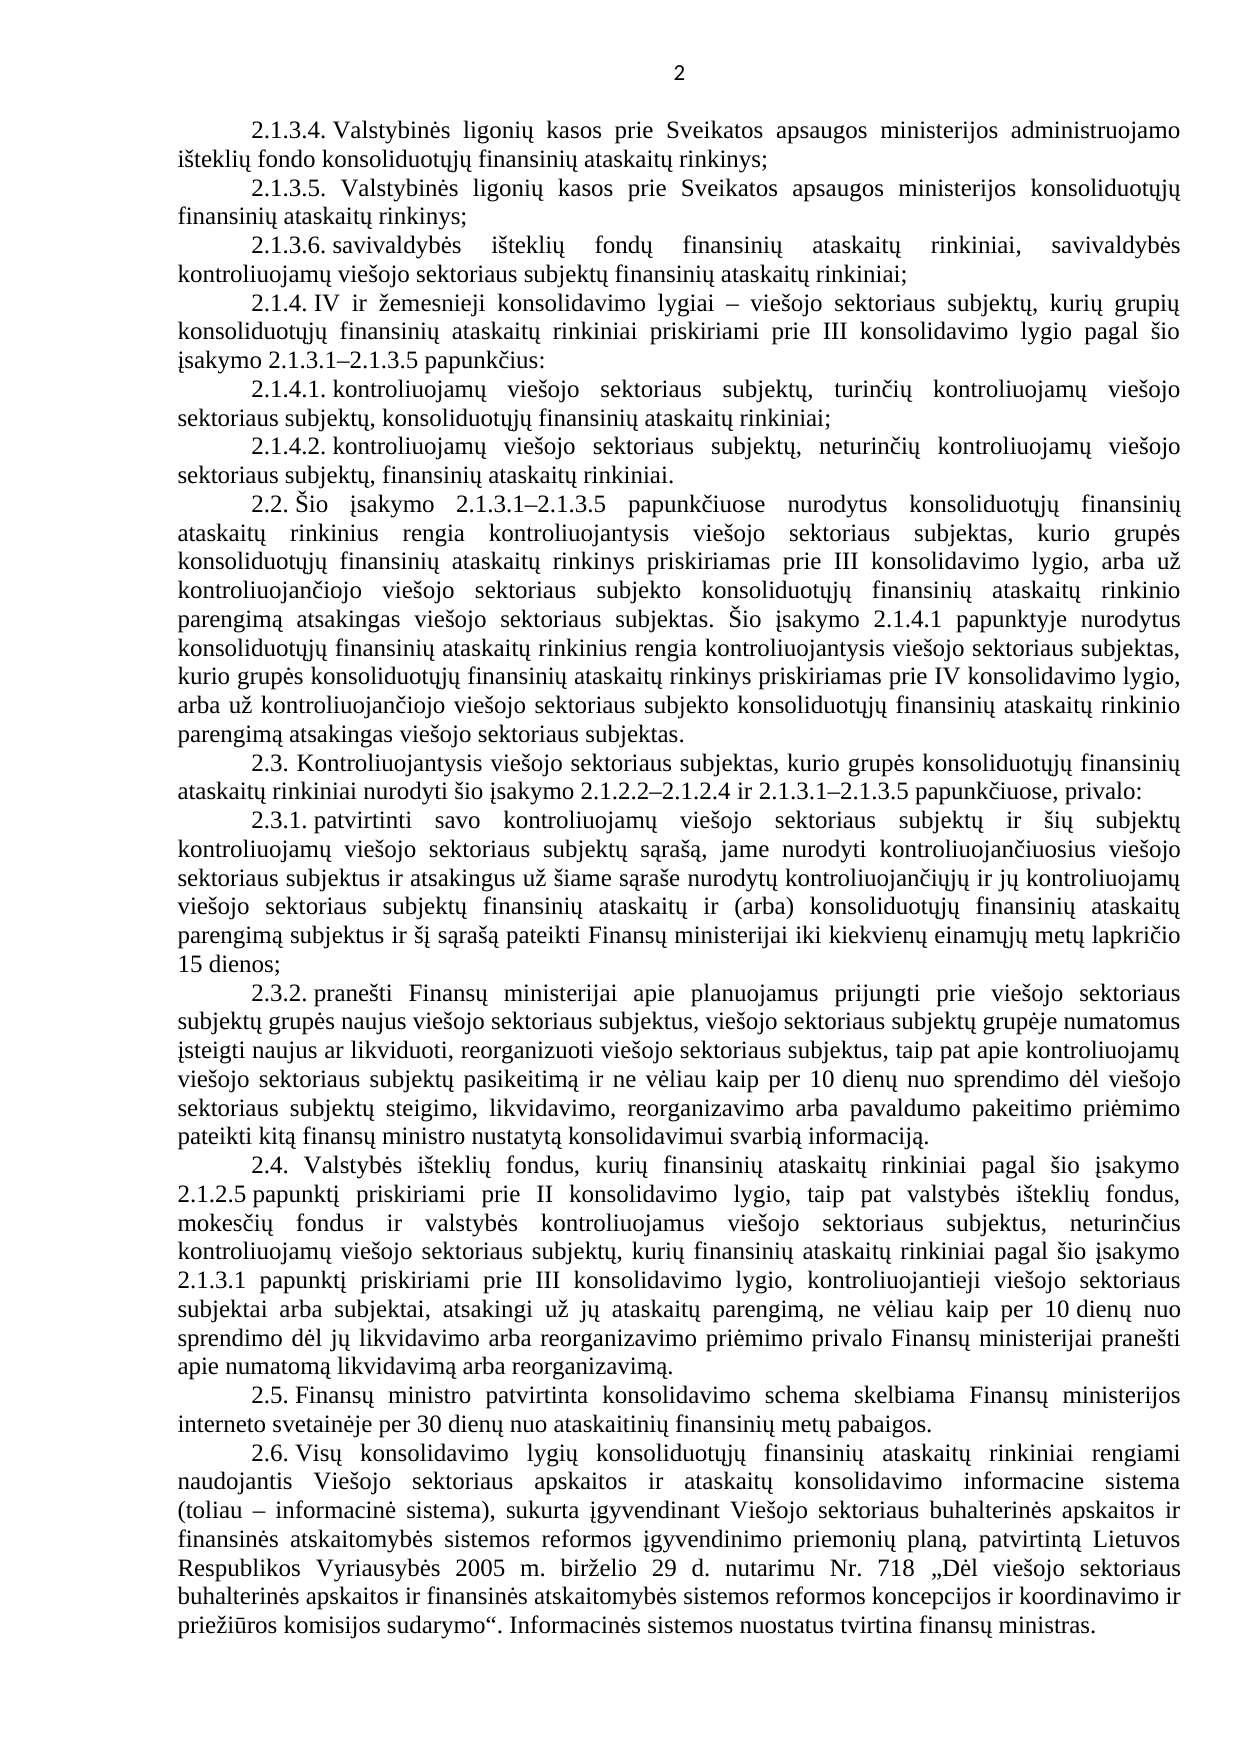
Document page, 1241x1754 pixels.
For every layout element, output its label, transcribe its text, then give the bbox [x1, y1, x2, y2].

text 2.6. Visų konsolidavimo lygių konsoliduotųjų finansinių ataskaitų rinkiniai rengiami naudojantis Viešojo sektoriaus apskaitos ir ataskaitų konsolidavimo informacine sistema (toliau – informacinė sistema), sukurta įgyvendinant Viešojo sektoriaus buhalterinės apskaitos ir finansinės atskaitomybės sistemos reformos įgyvendinimo priemonių planą, patvirtintą Lietuvos Respublikos Vyriausybės 2005 m. birželio 29 d. nutarimu Nr. 718 „Dėl viešojo sektoriaus buhalterinės apskaitos ir finansinės atskaitomybės sistemos reformos koncepcijos ir koordinavimo ir priežiūros komisijos sudarymo“. Informacinės sistemos nuostatus tvirtina finansų ministras. [177, 1438, 1181, 1639]
text 2.5. Finansų ministro patvirtinta konsolidavimo schema skelbiama Finansų ministerijos interneto svetainėje per 30 dienų nuo ataskaitinių finansinių metų pabaigos. [177, 1380, 1181, 1438]
text 2.2. Šio įsakymo 2.1.3.1–2.1.3.5 papunkčiuose nurodytus konsoliduotųjų finansinių ataskaitų rinkinius rengia kontroliuojantysis viešojo sektoriaus subjektas, kurio grupės konsoliduotųjų finansinių ataskaitų rinkinys priskiriamas prie III konsolidavimo lygio, arba už kontroliuojančiojo viešojo sektoriaus subjekto konsoliduotųjų finansinių ataskaitų rinkinio parengimą atsakingas viešojo sektoriaus subjektas. Šio įsakymo 2.1.4.1 papunktyje nurodytus konsoliduotųjų finansinių ataskaitų rinkinius rengia kontroliuojantysis viešojo sektoriaus subjektas, kurio grupės konsoliduotųjų finansinių ataskaitų rinkinys priskiriamas prie IV konsolidavimo lygio, arba už kontroliuojančiojo viešojo sektoriaus subjekto konsoliduotųjų finansinių ataskaitų rinkinio parengimą atsakingas viešojo sektoriaus subjektas. [177, 489, 1181, 748]
text 2.1.4.1. kontroliuojamų viešojo sektoriaus subjektų, turinčių kontroliuojamų viešojo sektoriaus subjektų, konsoliduotųjų finansinių ataskaitų rinkiniai; [177, 374, 1181, 431]
text 2.1.4. IV ir žemesnieji konsolidavimo lygiai – viešojo sektoriaus subjektų, kurių grupių konsoliduotųjų finansinių ataskaitų rinkiniai priskiriami prie III konsolidavimo lygio pagal šio įsakymo 2.1.3.1–2.1.3.5 papunkčius: [177, 288, 1181, 374]
text 2.1.4.2. kontroliuojamų viešojo sektoriaus subjektų, neturinčių kontroliuojamų viešojo sektoriaus subjektų, finansinių ataskaitų rinkiniai. [177, 431, 1181, 489]
text 2.4. Valstybės išteklių fondus, kurių finansinių ataskaitų rinkiniai pagal šio įsakymo 2.1.2.5 papunktį priskiriami prie II konsolidavimo lygio, taip pat valstybės išteklių fondus, mokesčių fondus ir valstybės kontroliuojamus viešojo sektoriaus subjektus, neturinčius kontroliuojamų viešojo sektoriaus subjektų, kurių finansinių ataskaitų rinkiniai pagal šio įsakymo 2.1.3.1 papunktį priskiriami prie III konsolidavimo lygio, kontroliuojantieji viešojo sektoriaus subjektai arba subjektai, atsakingi už jų ataskaitų parengimą, ne vėliau kaip per 10 dienų nuo sprendimo dėl jų likvidavimo arba reorganizavimo priėmimo privalo Finansų ministerijai pranešti apie numatomą likvidavimą arba reorganizavimą. [177, 1150, 1181, 1380]
text 2.3.2. pranešti Finansų ministerijai apie planuojamus prijungti prie viešojo sektoriaus subjektų grupės naujus viešojo sektoriaus subjektus, viešojo sektoriaus subjektų grupėje numatomus įsteigti naujus ar likviduoti, reorganizuoti viešojo sektoriaus subjektus, taip pat apie kontroliuojamų viešojo sektoriaus subjektų pasikeitimą ir ne vėliau kaip per 10 dienų nuo sprendimo dėl viešojo sektoriaus subjektų steigimo, likvidavimo, reorganizavimo arba pavaldumo pakeitimo priėmimo pateikti kitą finansų ministro nustatytą konsolidavimui svarbią informaciją. [177, 978, 1181, 1150]
text 2.1.3.5. Valstybinės ligonių kasos prie Sveikatos apsaugos ministerijos konsoliduotųjų finansinių ataskaitų rinkinys; [177, 173, 1181, 230]
text 2.3. Kontroliuojantysis viešojo sektoriaus subjektas, kurio grupės konsoliduotųjų finansinių ataskaitų rinkiniai nurodyti šio įsakymo 2.1.2.2–2.1.2.4 ir 2.1.3.1–2.1.3.5 papunkčiuose, privalo: [177, 748, 1181, 805]
text 2.1.3.6. savivaldybės išteklių fondų finansinių ataskaitų rinkiniai, savivaldybės kontroliuojamų viešojo sektoriaus subjektų finansinių ataskaitų rinkiniai; [177, 230, 1181, 288]
text 2.3.1. patvirtinti savo kontroliuojamų viešojo sektoriaus subjektų ir šių subjektų kontroliuojamų viešojo sektoriaus subjektų sąrašą, jame nurodyti kontroliuojančiuosius viešojo sektoriaus subjektus ir atsakingus už šiame sąraše nurodytų kontroliuojančiųjų ir jų kontroliuojamų viešojo sektoriaus subjektų finansinių ataskaitų ir (arba) konsoliduotųjų finansinių ataskaitų parengimą subjektus ir šį sąrašą pateikti Finansų ministerijai iki kiekvienų einamųjų metų lapkričio 15 dienos; [177, 805, 1181, 978]
text 2.1.3.4. Valstybinės ligonių kasos prie Sveikatos apsaugos ministerijos administruojamo išteklių fondo konsoliduotųjų finansinių ataskaitų rinkinys; [177, 115, 1181, 173]
